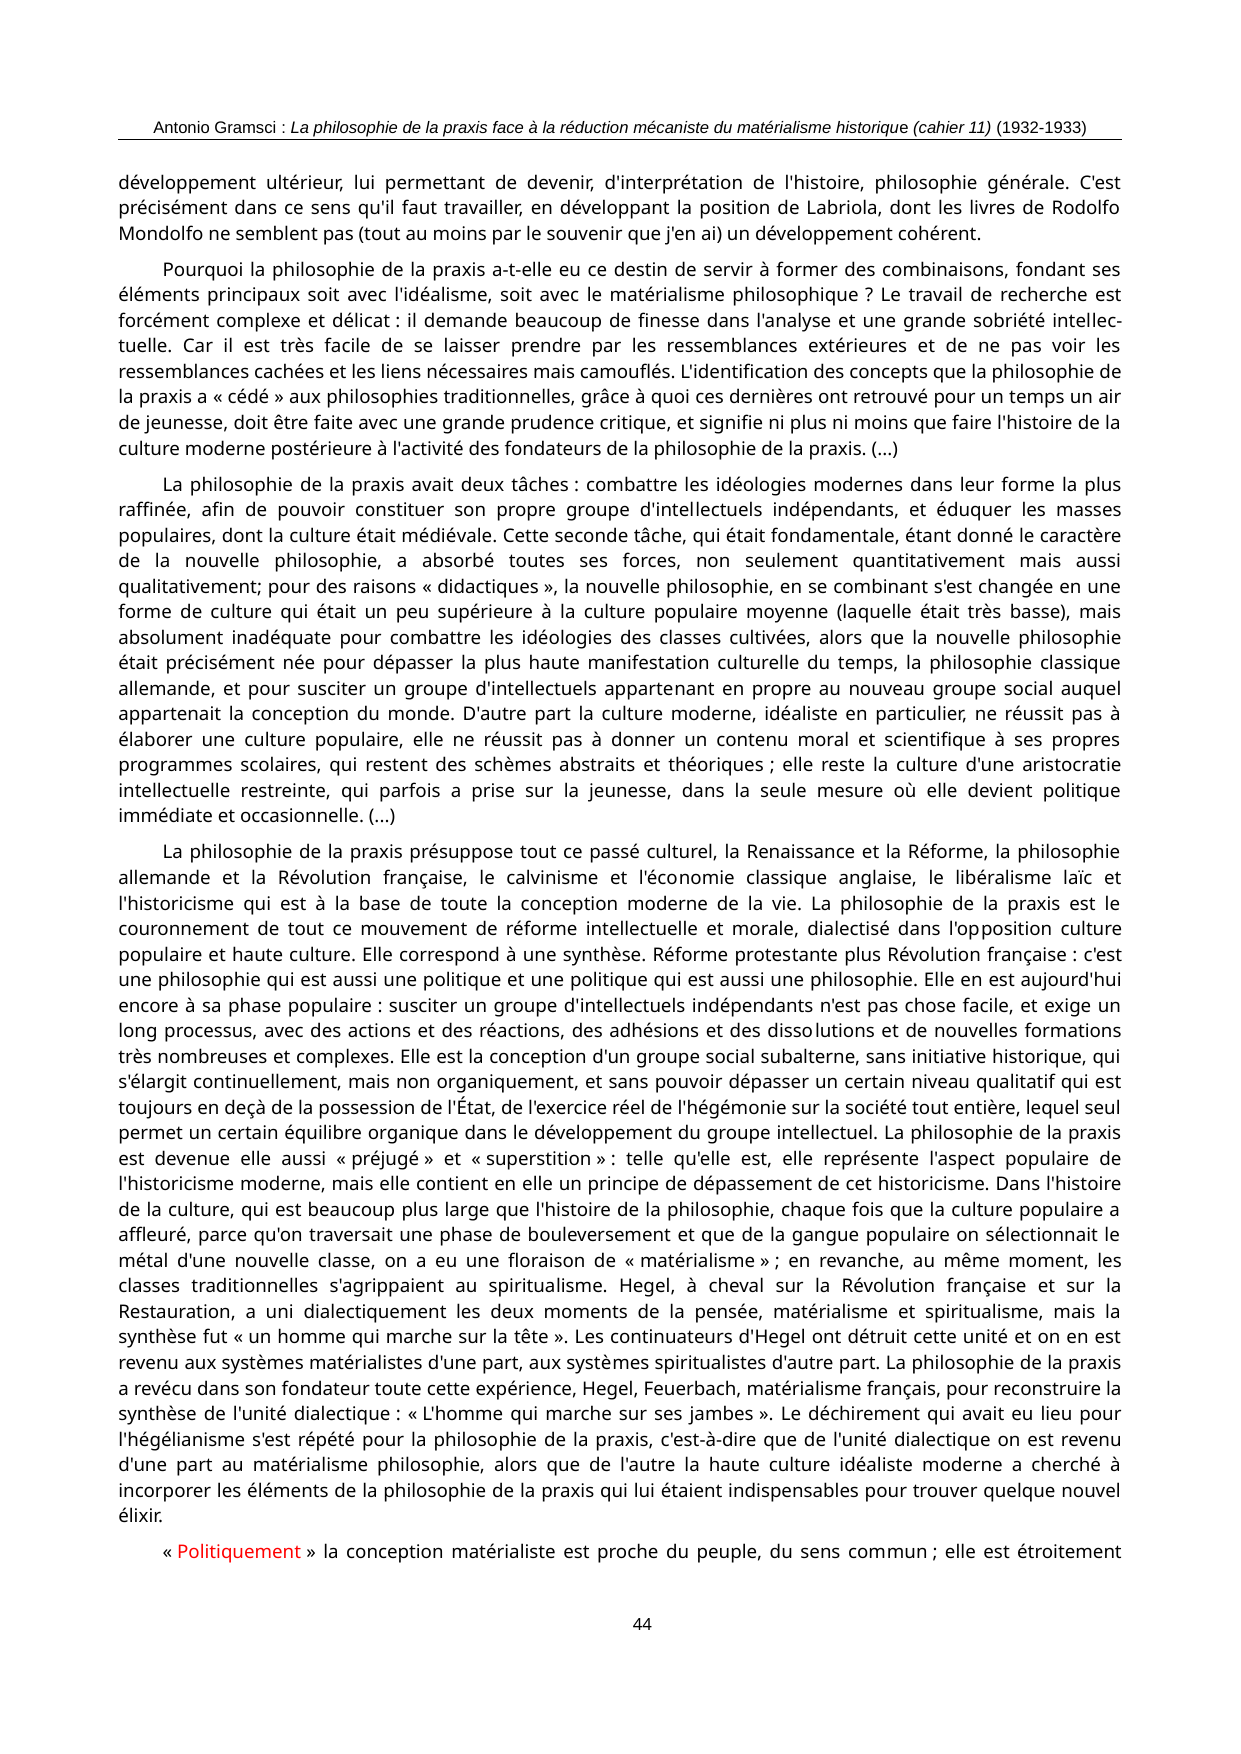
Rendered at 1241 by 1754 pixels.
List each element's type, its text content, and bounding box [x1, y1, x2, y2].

text La philosophie de la praxis avait deux tâches : combattre les idéologies modernes dans leur forme la plus raffinée, afin de pouvoir constituer son propre groupe d'intel­lectuels indépendants, et éduquer les masses populaires, dont la culture était médié­vale. Cette seconde tâche, qui était fondamentale, étant donné le caractère de la nouvelle philosophie, a absorbé toutes ses forces, non seulement quantitativement mais aussi qualitativement; pour des raisons « didactiques », la nouvelle philosophie, en se combinant s'est changée en une forme de culture qui était un peu supérieure à la culture populaire moyenne (laquelle était très basse), mais absolument inadéquate pour combattre les idéologies des classes cultivées, alors que la nouvelle philosophie était précisément née pour dépasser la plus haute manifestation culturelle du temps, la philosophie classique allemande, et pour susciter un groupe d'intellectuels apparte­nant en propre au nouveau groupe social auquel appartenait la conception du monde. D'autre part la culture moderne, idéaliste en particulier, ne réussit pas à élaborer une culture populaire, elle ne réussit pas à donner un contenu moral et scientifique à ses propres programmes scolaires, qui restent des schèmes abstraits et théoriques ; elle reste la culture d'une aristocratie intellectuelle restreinte, qui parfois a prise sur la jeunesse, dans la seule mesure où elle devient politique immédiate et occasionnelle. (...) [118, 471, 1122, 828]
text « Politiquement » la conception matérialiste est proche du peuple, du sens com­mun ; elle est étroitement [118, 1538, 1122, 1564]
text développement ultérieur, lui permettant de devenir, d'interprétation de l'histoire, philosophie générale. C'est précisément dans ce sens qu'il faut travailler, en développant la position de Labriola, dont les livres de Rodolfo Mondolfo ne semblent pas (tout au moins par le souvenir que j'en ai) un développement cohérent. [118, 169, 1122, 246]
text Pourquoi la philosophie de la praxis a-t-elle eu ce destin de servir à former des combinaisons, fondant ses éléments principaux soit avec l'idéalisme, soit avec le matérialisme philosophique ? Le travail de recherche est forcément complexe et délicat : il demande beaucoup de finesse dans l'analyse et une grande sobriété intel­lec­tuelle. Car il est très facile de se laisser prendre par les ressemblances extérieures et de ne pas voir les ressemblances cachées et les liens nécessaires mais camouflés. L'identification des concepts que la philosophie de la praxis a « cédé » aux philo­sophies traditionnelles, grâce à quoi ces dernières ont retrouvé pour un temps un air de jeunesse, doit être faite avec une grande prudence critique, et signifie ni plus ni moins que faire l'histoire de la culture moderne postérieure à l'activité des fondateurs de la philosophie de la praxis. (...) [118, 256, 1122, 460]
text La philosophie de la praxis présuppose tout ce passé culturel, la Renaissance et la Réforme, la philosophie allemande et la Révolution française, le calvinisme et l'éco­nomie classique anglaise, le libéralisme laïc et l'historicisme qui est à la base de toute la conception moderne de la vie. La philosophie de la praxis est le couronne­ment de tout ce mouvement de réforme intellectuelle et morale, dialectisé dans l'op­po­sition culture populaire et haute culture. Elle correspond à une synthèse. Réforme protes­tante plus Révolution française : c'est une philosophie qui est aussi une politi­que et une politique qui est aussi une philosophie. Elle en est aujourd'hui encore à sa phase populaire : susciter un groupe d'intellectuels indépendants n'est pas chose facile, et exige un long processus, avec des actions et des réactions, des adhésions et des disso­lutions et de nouvelles formations très nombreuses et complexes. Elle est la conception d'un groupe social subalterne, sans initiative historique, qui s'élargit continuellement, mais non organiquement, et sans pouvoir dépasser un certain niveau qualitatif qui est toujours en deçà de la possession de l'État, de l'exercice réel de l'hégémonie sur la société tout entière, lequel seul permet un certain équilibre organique dans le développement du groupe intellectuel. La philosophie de la praxis est devenue elle aussi « préjugé » et « superstition » : telle qu'elle est, elle représente l'aspect populaire de l'historicisme moderne, mais elle contient en elle un principe de dépassement de cet historicisme. Dans l'histoire de la culture, qui est beaucoup plus large que l'histoire de la philosophie, chaque fois que la culture populaire a affleuré, parce qu'on traversait une phase de bouleversement et que de la gangue populaire on sélectionnait le métal d'une nouvelle classe, on a eu une floraison de « matérialisme » ; en revanche, au même moment, les classes traditionnelles s'agrippaient au spiritua­lisme. Hegel, à cheval sur la Révolution française et sur la Restauration, a uni dialectiquement les deux moments de la pensée, matérialisme et spiritualisme, mais la synthèse fut « un homme qui marche sur la tête ». Les continuateurs d'Hegel ont détruit cette unité et on en est revenu aux systèmes matérialistes d'une part, aux systè­mes spiritualistes d'autre part. La philosophie de la praxis a revécu dans son fondateur toute cette expérience, Hegel, Feuerbach, matérialisme français, pour reconstruire la synthèse de l'unité dialectique : « L'homme qui marche sur ses jambes ». Le déchi­rement qui avait eu lieu pour l'hégélianisme s'est répété pour la philoso­phie de la praxis, c'est-à-dire que de l'unité dialectique on est revenu d'une part au matérialisme philosophie, alors que de l'autre la haute culture idéaliste moderne a cherché à incorporer les éléments de la philosophie de la praxis qui lui étaient indispensables pour trouver quelque nouvel élixir. [118, 839, 1122, 1528]
